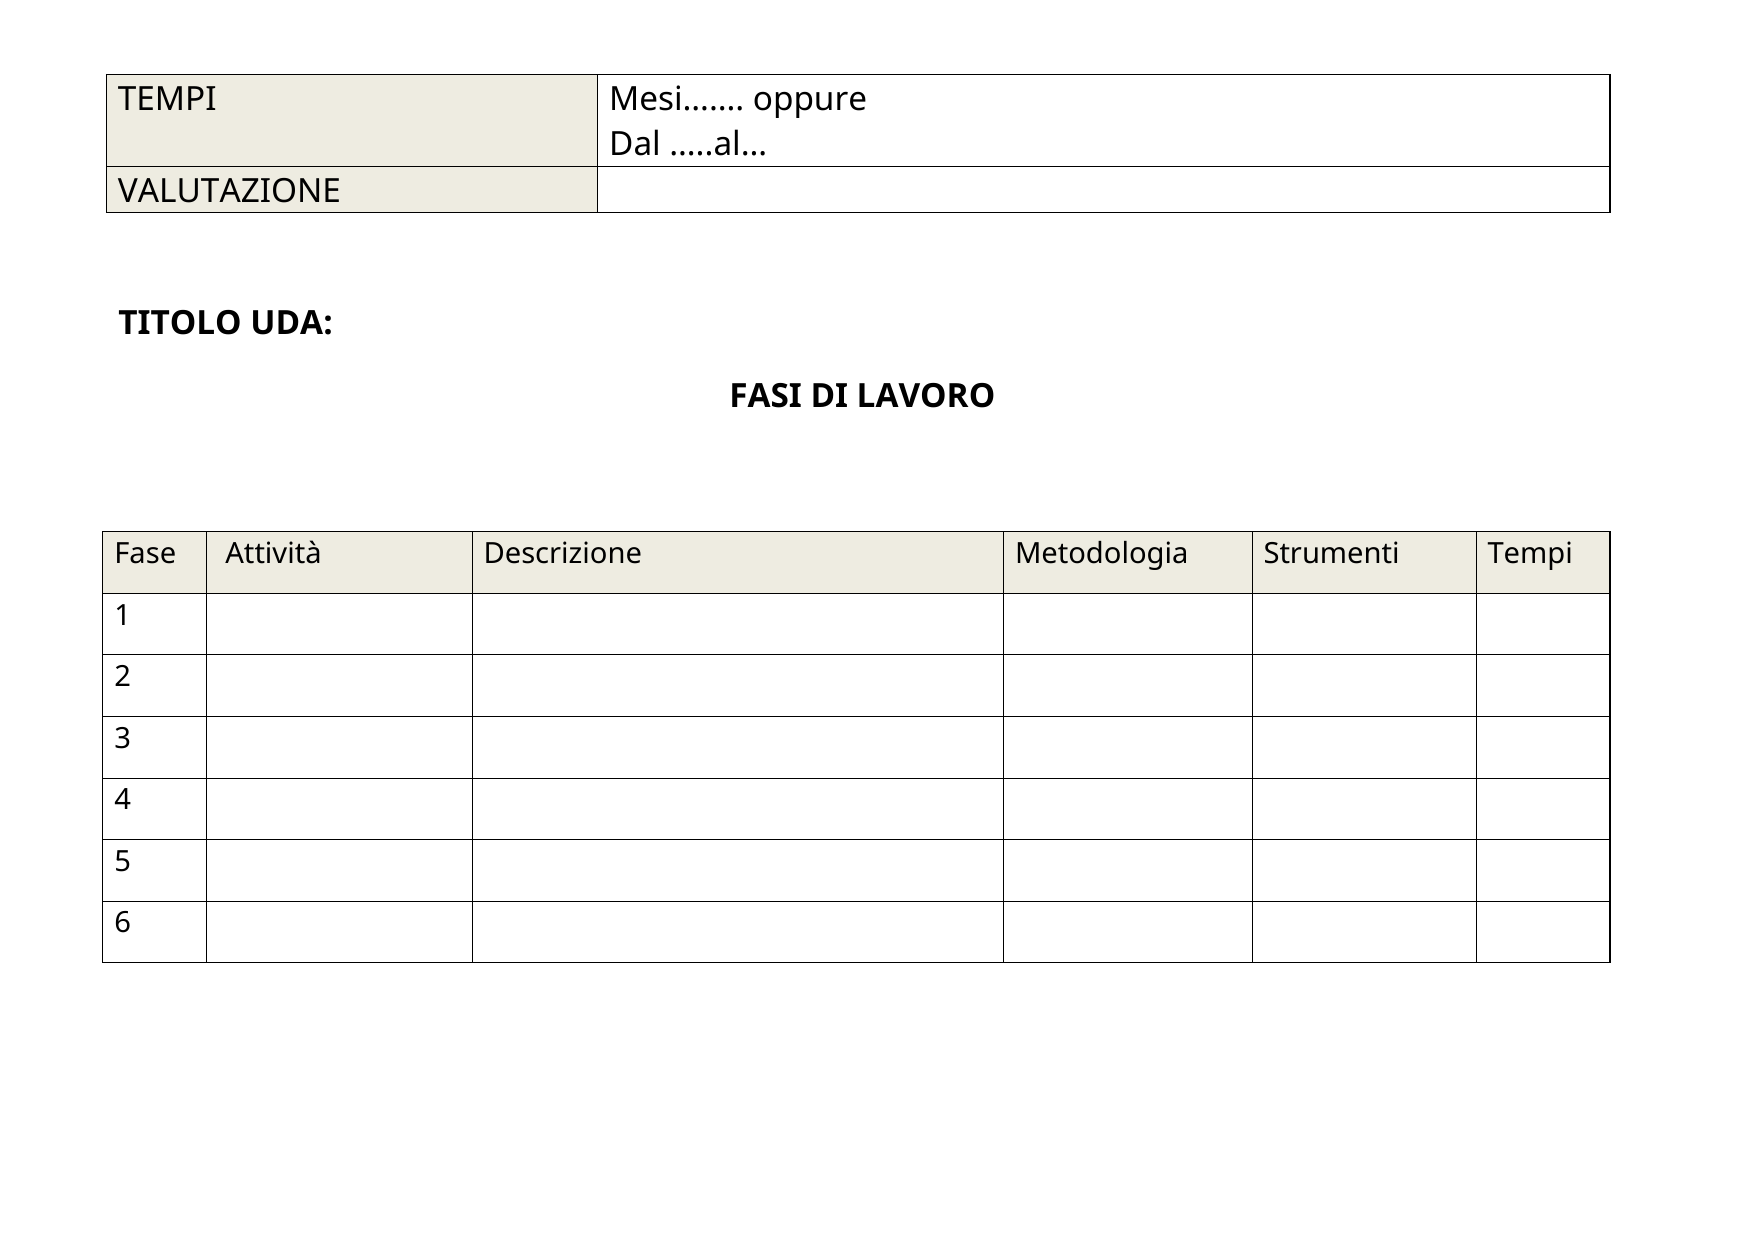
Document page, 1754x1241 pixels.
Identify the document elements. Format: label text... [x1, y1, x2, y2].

table_cell [473, 779, 1003, 839]
table_cell [1253, 594, 1476, 654]
table_cell VALUTAZIONE [107, 167, 597, 212]
table_cell [1477, 779, 1609, 839]
table_cell [473, 902, 1003, 962]
table_cell [473, 840, 1003, 901]
table_cell TEMPI [107, 75, 597, 166]
table_header Descrizione [473, 532, 1003, 593]
table_cell 4 [103, 779, 206, 839]
table_cell [1253, 655, 1476, 716]
table_header Tempi [1477, 532, 1609, 593]
text TITOLO UDA: [118, 299, 1606, 344]
table_cell [598, 167, 1609, 212]
text FASI DI LAVORO [118, 372, 1606, 418]
table_cell [473, 594, 1003, 654]
table_cell [1004, 655, 1252, 716]
table_cell [1004, 779, 1252, 839]
table_cell [1004, 840, 1252, 901]
table_cell [1004, 902, 1252, 962]
table_cell [1253, 717, 1476, 777]
table_header Metodologia [1004, 532, 1252, 593]
table_cell [1253, 779, 1476, 839]
table_cell [207, 655, 472, 716]
table_cell [1477, 902, 1609, 962]
table_cell [473, 655, 1003, 716]
table_cell [207, 594, 472, 654]
table_cell 1 [103, 594, 206, 654]
table_cell [1004, 594, 1252, 654]
table_cell [1253, 840, 1476, 901]
table_cell [1477, 840, 1609, 901]
table_cell [207, 902, 472, 962]
table_cell [207, 840, 472, 901]
table_header Fase [103, 532, 206, 593]
table_cell 6 [103, 902, 206, 962]
table_cell [207, 779, 472, 839]
table_cell 5 [103, 840, 206, 901]
table_cell Mesi……. oppure Dal …..al… [598, 75, 1609, 166]
table_cell [1477, 655, 1609, 716]
table_cell 2 [103, 655, 206, 716]
table_cell [473, 717, 1003, 777]
table_cell [1477, 594, 1609, 654]
table_header Strumenti [1253, 532, 1476, 593]
table_header Attività [207, 532, 472, 593]
table_cell [1477, 717, 1609, 777]
table_cell [207, 717, 472, 777]
table_cell 3 [103, 717, 206, 777]
table_cell [1253, 902, 1476, 962]
table_cell [1004, 717, 1252, 777]
